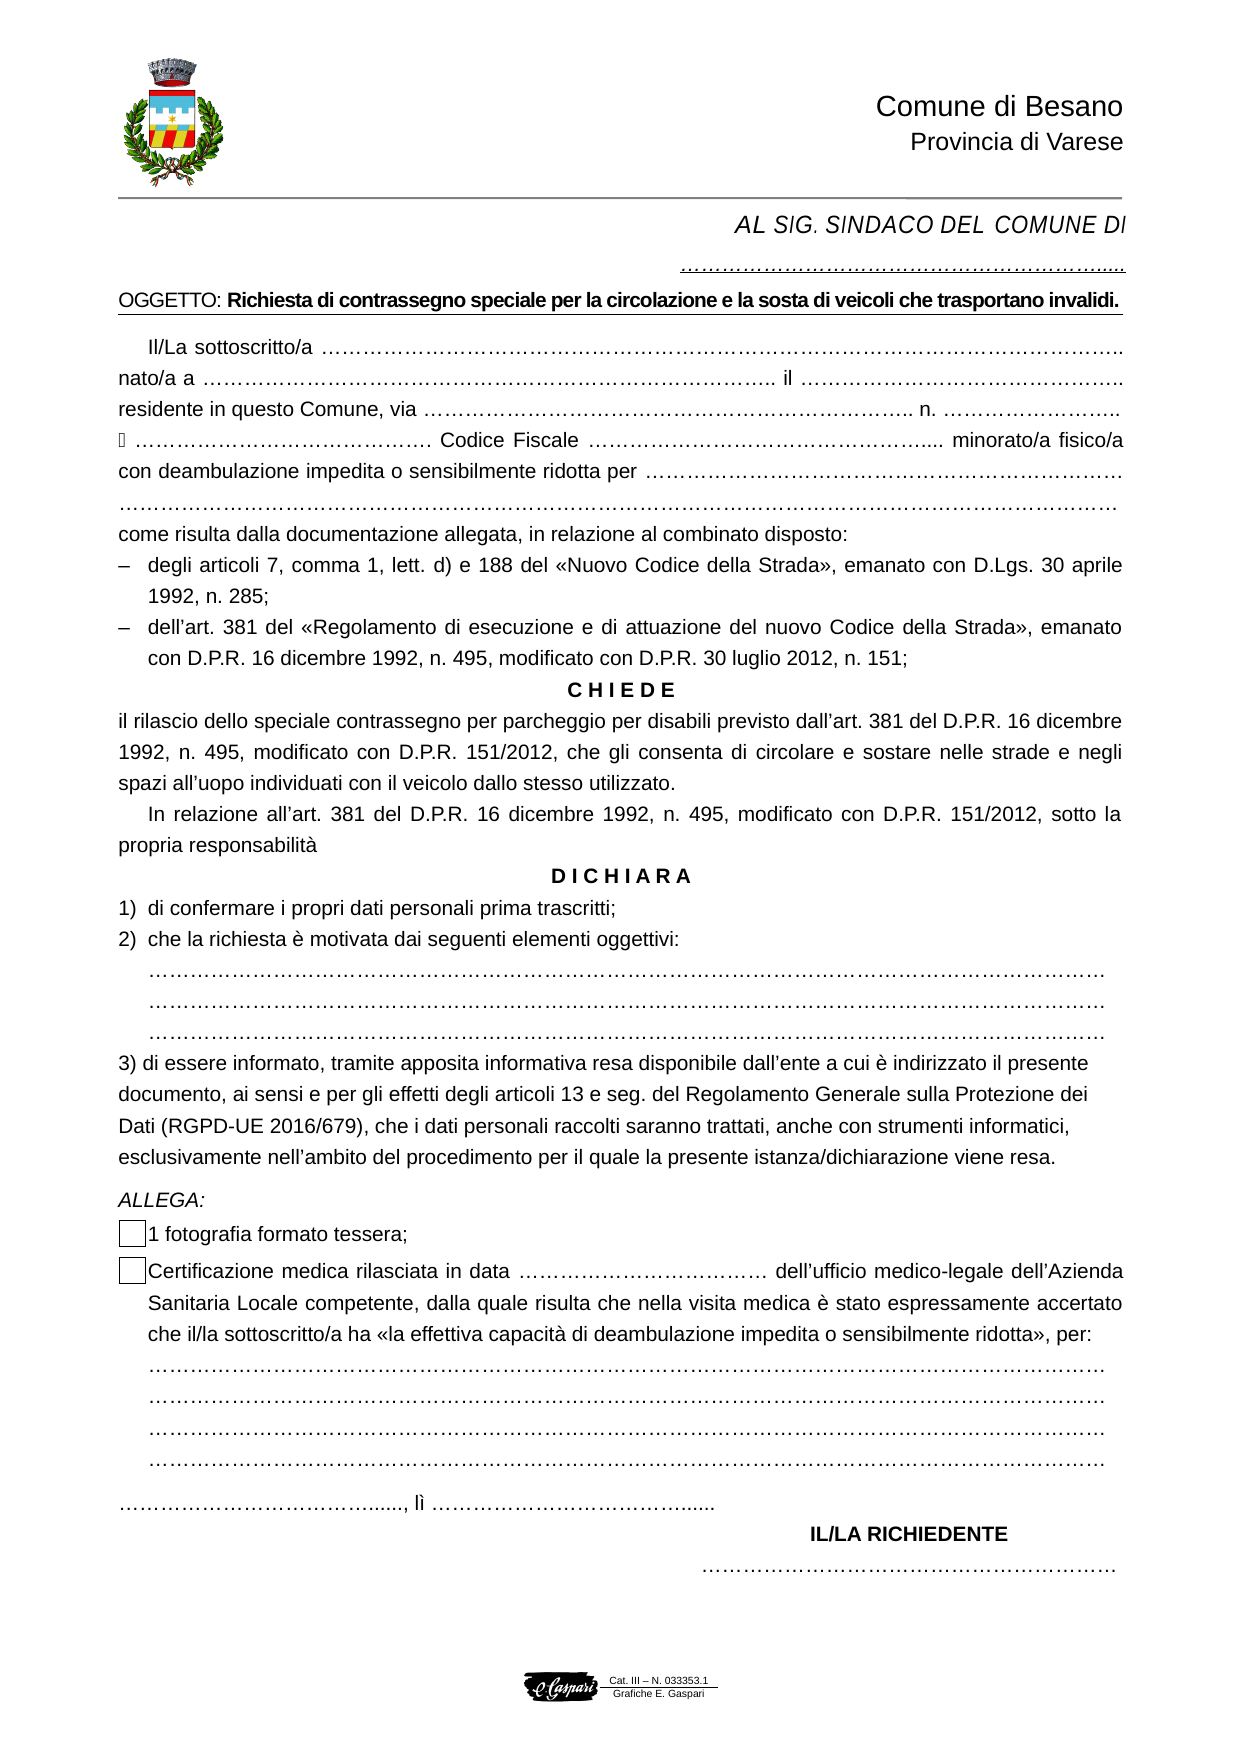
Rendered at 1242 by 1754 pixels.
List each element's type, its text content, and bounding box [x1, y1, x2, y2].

text C H I E D E [118, 677, 1123, 701]
text OGGETTO: Richiesta di contrassegno speciale per la circolazione e la sosta di veicoli che trasportano invalidi. [118, 288, 1123, 314]
text In relazione all’art. 381 del D.P.R. 16 dicembre 1992, n. 495, modificato con D.P.R. 151/2012, sotto la propria responsabilità [118, 802, 1123, 857]
text ………………………………………………………………………………………………………………………… [148, 989, 1123, 1013]
text Comune di Besano [224, 89, 1123, 122]
picture [122, 58, 224, 189]
picture [523, 1671, 598, 1702]
text D I C H I A R A [118, 864, 1123, 888]
text 2) che la richiesta è motivata dai seguenti elementi oggettivi: [118, 927, 1123, 951]
text 1) di confermare i propri dati personali prima trascritti; [118, 895, 1123, 919]
text ………………………………………………………………………………………………………………………… [148, 958, 1123, 982]
text ………………………………………………………………………………………………………………………… [148, 1020, 1123, 1044]
text Provincia di Varese [224, 127, 1123, 156]
text IL/LA RICHIEDENTE [694, 1521, 1123, 1545]
text ALLEGA: [118, 1188, 1123, 1212]
text AL SIG. SINDACO DEL COMUNE DI [561, 210, 1126, 239]
text – degli articoli 7, comma 1, lett. d) e 188 del «Nuovo Codice della Strada», emanato con D.Lgs. 30 aprile 1992, n. 285; [118, 553, 1123, 608]
text ………………………………......, lì ………………………………...... [118, 1490, 1123, 1514]
text come risulta dalla documentazione allegata, in relazione al combinato disposto: [118, 522, 1123, 546]
text il rilascio dello speciale contrassegno per parcheggio per disabili previsto dall’art. 381 del D.P.R. 16 dicembre 1992, n. 495, modificato con D.P.R. 151/2012, che gli consenta di circolare e sostare nelle strade e negli spazi all’uopo individuati con il veicolo dallo stesso utilizzato. [118, 708, 1123, 795]
text 1 fotografia formato tessera; [118, 1219, 1123, 1247]
text Il/La sottoscritto/a …………………………………………………………………………………………………….. nato/a a ……………………………………………………………………….. il ……………………………………….. residente in questo Comune, via …………………………………………………………….. n. …………………….. [118, 335, 1123, 421]
text  ……………………………………. Codice Fiscale ………………………………………….... minorato/a fisico/a con deambulazione impedita o sensibilmente ridotta per …………………………………………………………… ……………………………………………………………………………………………………………………………… [118, 428, 1123, 514]
text ……………………………………………………..... [602, 251, 1126, 275]
text …………………………………………………… [694, 1553, 1123, 1577]
text Certificazione medica rilasciata in data ……………………………… dell’ufficio medico-legale dell’Azienda Sanitaria Locale competente, dalla quale risulta che nella visita medica è stato espressamente accertato che il/la sottoscritto/a ha «la effettiva capacità di deambulazione impedita o sensibilmente ridotta», per: [118, 1256, 1123, 1346]
text ………………………………………………………………………………………………………………………… ………………………………………………………………………………………………………………………… ………………………………………………………………………………………………………………………… ………………………………………………………………………………………………………………………… [148, 1353, 1123, 1471]
text – dell’art. 381 del «Regolamento di esecuzione e di attuazione del nuovo Codice della Strada», emanato con D.P.R. 16 dicembre 1992, n. 495, modificato con D.P.R. 30 luglio 2012, n. 151; [118, 615, 1123, 670]
text 3) di essere informato, tramite apposita informativa resa disponibile dall’ente a cui è indirizzato il presente documento, ai sensi e per gli effetti degli articoli 13 e seg. del Regolamento Generale sulla Protezione dei Dati (RGPD-UE 2016/679), che i dati personali raccolti saranno trattati, anche con strumenti informatici, esclusivamente nell’ambito del procedimento per il quale la presente istanza/dichiarazione viene resa. [118, 1051, 1123, 1168]
